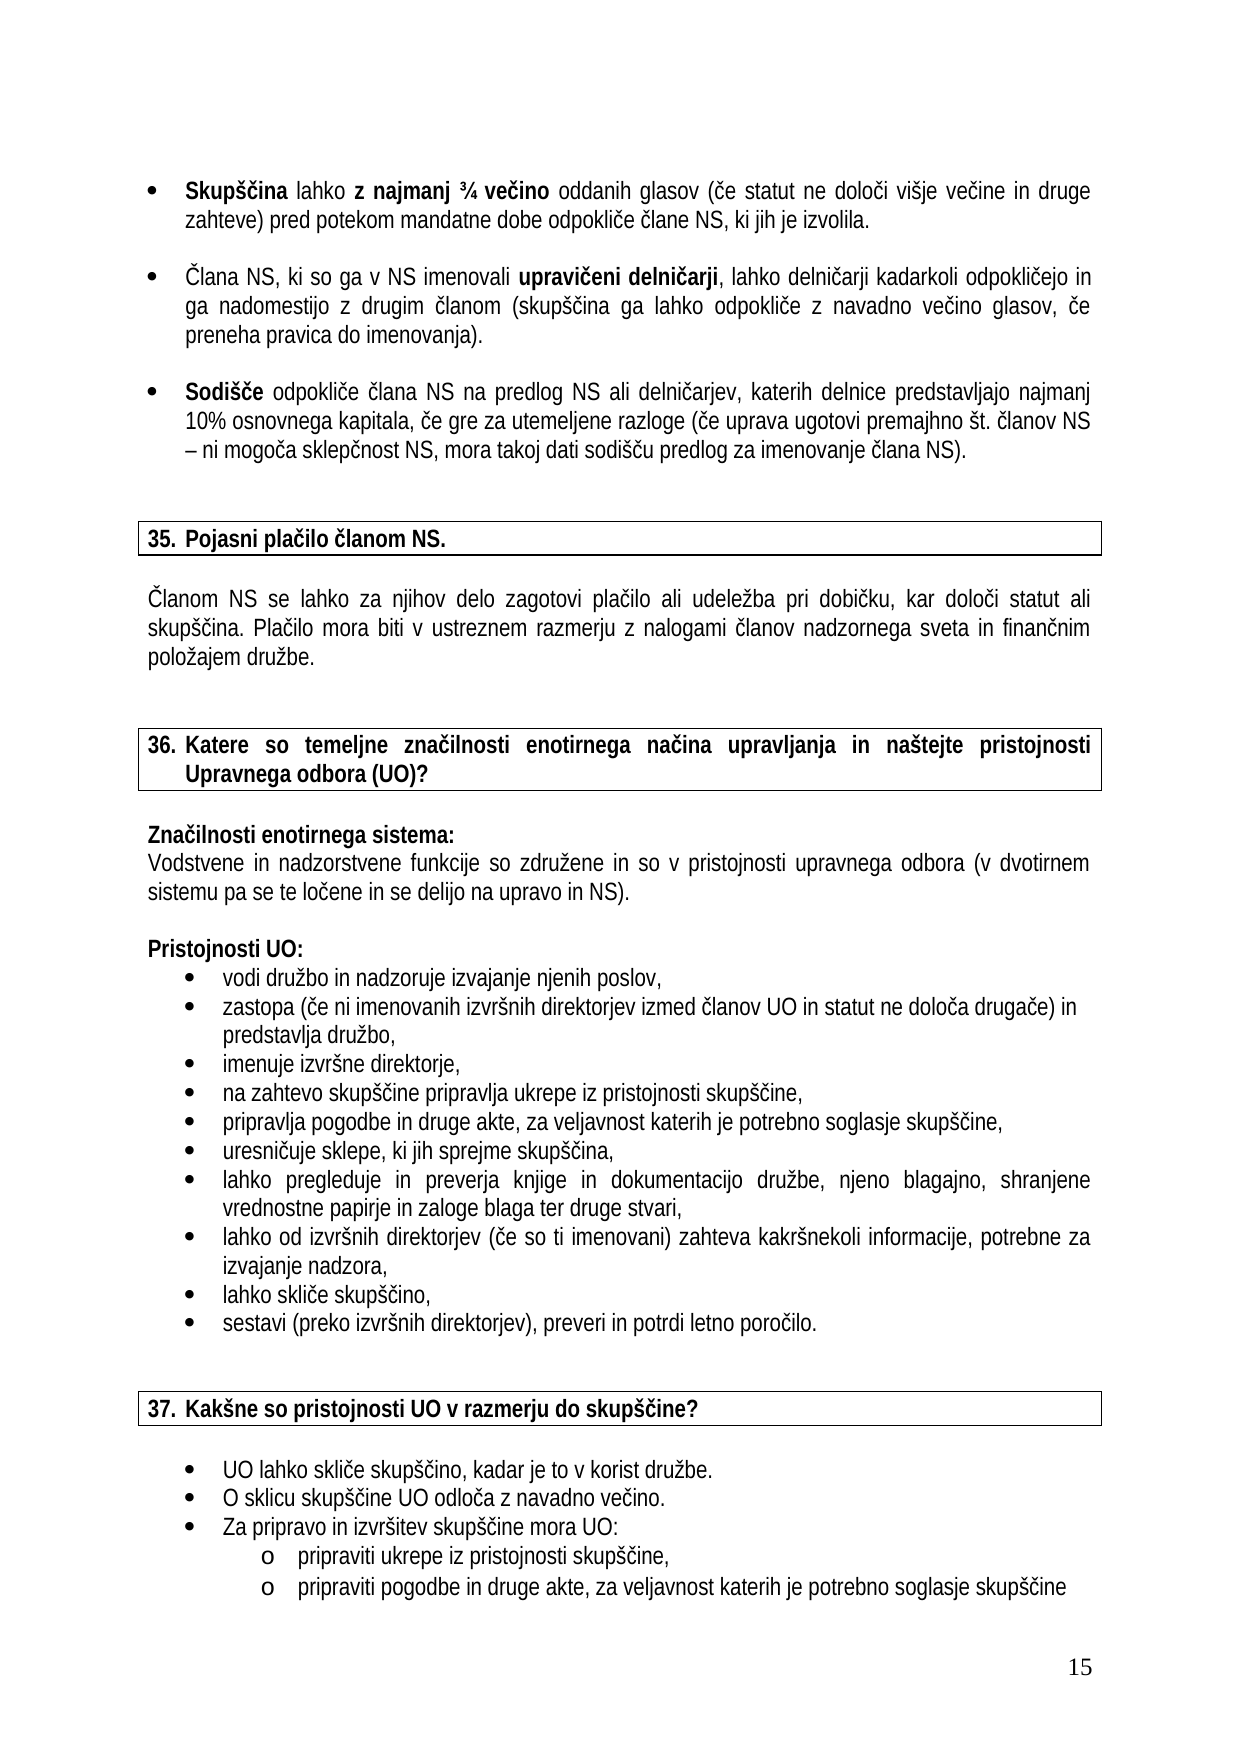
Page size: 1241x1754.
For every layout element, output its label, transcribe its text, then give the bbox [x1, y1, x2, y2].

text Pristojnosti UO: [148, 934, 1093, 963]
text Vodstvene in nadzorstvene funkcije so združene in so v pristojnosti upravnega odbora (v dvotirnem sistemu pa se te ločene in se delijo na upravo in NS). [148, 848, 1093, 906]
list na zahtevo skupščine pripravlja ukrepe iz pristojnosti skupščine, [185, 1078, 1093, 1107]
list lahko od izvršnih direktorjev (če so ti imenovani) zahteva kakršnekoli informacije, potrebne za izvajanje nadzora, [185, 1222, 1093, 1279]
list UO lahko skliče skupščino, kadar je to v korist družbe. [185, 1454, 1093, 1483]
list imenuje izvršne direktorje, [185, 1049, 1093, 1078]
text Značilnosti enotirnega sistema: [148, 819, 1093, 848]
list Za pripravo in izvršitev skupščine mora UO: [185, 1512, 1093, 1541]
list lahko skliče skupščino, [185, 1279, 1093, 1308]
list pripraviti pogodbe in druge akte, za veljavnost katerih je potrebno soglasje skupščine [260, 1572, 1093, 1603]
list zastopa (če ni imenovanih izvršnih direktorjev izmed članov UO in statut ne določa drugače) in predstavlja družbo, [185, 992, 1093, 1049]
list O sklicu skupščine UO odloča z navadno večino. [185, 1483, 1093, 1512]
list Člana NS, ki so ga v NS imenovali upravičeni delničarji, lahko delničarji kadarkoli odpokličejo in ga nadomestijo z drugim članom (skupščina ga lahko odpokliče z navadno večino glasov, če preneha pravica do imenovanja). [148, 262, 1093, 348]
list uresničuje sklepe, ki jih sprejme skupščina, [185, 1136, 1093, 1164]
list pripravlja pogodbe in druge akte, za veljavnost katerih je potrebno soglasje skupščine, [185, 1107, 1093, 1136]
list Sodišče odpokliče člana NS na predlog NS ali delničarjev, katerih delnice predstavljajo najmanj 10% osnovnega kapitala, če gre za utemeljene razloge (če uprava ugotovi premajhno št. članov NS – ni mogoča sklepčnost NS, mora takoj dati sodišču predlog za imenovanje člana NS). [148, 377, 1093, 463]
list Skupščina lahko z najmanj ¾ večino oddanih glasov (če statut ne določi višje večine in druge zahteve) pred potekom mandatne dobe odpokliče člane NS, ki jih je izvolila. [148, 176, 1093, 234]
list Katere so temeljne značilnosti enotirnega načina upravljanja in naštejte pristojnosti Upravnega odbora (UO)? [139, 729, 1101, 790]
list Pojasni plačilo članom NS. [139, 522, 1101, 554]
text Članom NS se lahko za njihov delo zagotovi plačilo ali udeležba pri dobičku, kar določi statut ali skupščina. Plačilo mora biti v ustreznem razmerju z nalogami članov nadzornega sveta in finančnim položajem družbe. [148, 584, 1093, 670]
list Kakšne so pristojnosti UO v razmerju do skupščine? [139, 1392, 1101, 1425]
list sestavi (preko izvršnih direktorjev), preveri in potrdi letno poročilo. [185, 1308, 1093, 1337]
list lahko pregleduje in preverja knjige in dokumentacijo družbe, njeno blagajno, shranjene vrednostne papirje in zaloge blaga ter druge stvari, [185, 1164, 1093, 1222]
list pripraviti ukrepe iz pristojnosti skupščine, [260, 1541, 1093, 1572]
list vodi družbo in nadzoruje izvajanje njenih poslov, [185, 963, 1093, 992]
